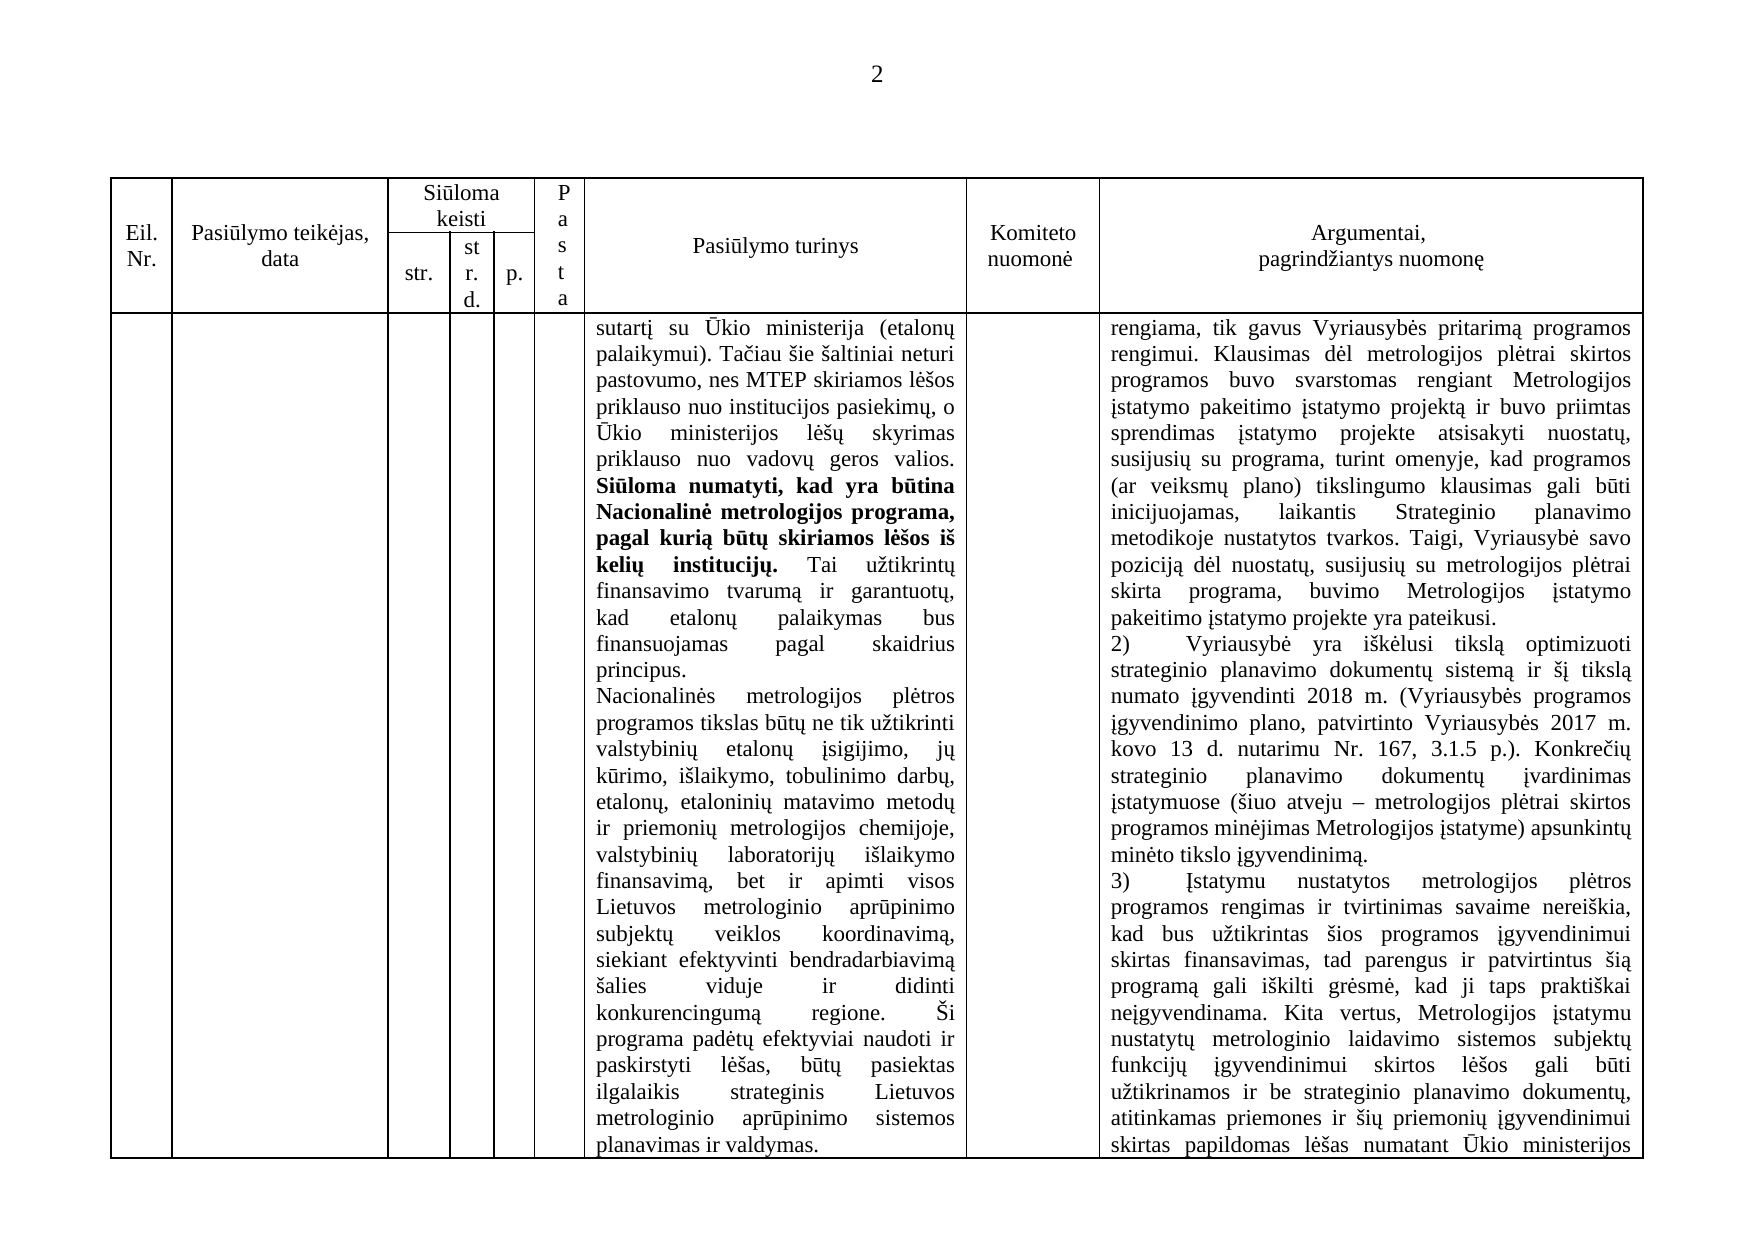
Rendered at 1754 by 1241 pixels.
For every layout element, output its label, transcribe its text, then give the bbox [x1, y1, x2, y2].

table_header Komiteto nuomonė [967, 179, 1099, 312]
table_cell str. [389, 233, 449, 312]
table_header Argumentai, pagrindžiantys nuomonę [1100, 179, 1642, 312]
table_header Eil. Nr. [112, 179, 171, 312]
table_cell [967, 314, 1099, 1157]
table_cell [173, 314, 387, 1157]
table_header Siūloma keisti [389, 179, 534, 231]
table_header Pasiūlymo teikėjas, data [173, 179, 387, 312]
table_header Pastabos [535, 179, 584, 312]
table_cell [535, 314, 584, 1157]
table_cell p. [495, 233, 534, 312]
table_cell [389, 314, 449, 1157]
table_cell rengiama, tik gavus Vyriausybės pritarimą programos rengimui. Klausimas dėl metrologijos plėtrai skirtos programos buvo svarstomas rengiant Metrologijos įstatymo pakeitimo įstatymo projektą ir buvo priimtas sprendimas įstatymo projekte atsisakyti nuostatų, susijusių su programa, turint omenyje, kad programos (ar veiksmų plano) tikslingumo klausimas gali būti inicijuojamas, laikantis Strateginio planavimo metodikoje nustatytos tvarkos. Taigi, Vyriausybė savo poziciją dėl nuostatų, susijusių su metrologijos plėtrai skirta programa, buvimo Metrologijos įstatymo pakeitimo įstatymo projekte yra pateikusi. 2) Vyriausybė yra iškėlusi tikslą optimizuoti strateginio planavimo dokumentų sistemą ir šį tikslą numato įgyvendinti 2018 m. (Vyriausybės programos įgyvendinimo plano, patvirtinto Vyriausybės 2017 m. kovo 13 d. nutarimu Nr. 167, 3.1.5 p.). Konkrečių strateginio planavimo dokumentų įvardinimas įstatymuose (šiuo atveju – metrologijos plėtrai skirtos programos minėjimas Metrologijos įstatyme) apsunkintų minėto tikslo įgyvendinimą. 3) Įstatymu nustatytos metrologijos plėtros programos rengimas ir tvirtinimas savaime nereiškia, kad bus užtikrintas šios programos įgyvendinimui skirtas finansavimas, tad parengus ir patvirtintus šią programą gali iškilti grėsmė, kad ji taps praktiškai neįgyvendinama. Kita vertus, Metrologijos įstatymu nustatytų metrologinio laidavimo sistemos subjektų funkcijų įgyvendinimui skirtos lėšos gali būti užtikrinamos ir be strateginio planavimo dokumentų, atitinkamas priemones ir šių priemonių įgyvendinimui skirtas papildomas lėšas numatant Ūkio ministerijos [1100, 314, 1642, 1157]
table_header Pasiūlymo turinys [585, 179, 966, 312]
table_cell sutartį su Ūkio ministerija (etalonų palaikymui). Tačiau šie šaltiniai neturi pastovumo, nes MTEP skiriamos lėšos priklauso nuo institucijos pasiekimų, o Ūkio ministerijos lėšų skyrimas priklauso nuo vadovų geros valios. Siūloma numatyti, kad yra būtina Nacionalinė metrologijos programa, pagal kurią būtų skiriamos lėšos iš kelių institucijų. Tai užtikrintų finansavimo tvarumą ir garantuotų, kad etalonų palaikymas bus finansuojamas pagal skaidrius principus. Nacionalinės metrologijos plėtros programos tikslas būtų ne tik užtikrinti valstybinių etalonų įsigijimo, jų kūrimo, išlaikymo, tobulinimo darbų, etalonų, etaloninių matavimo metodų ir priemonių metrologijos chemijoje, valstybinių laboratorijų išlaikymo finansavimą, bet ir apimti visos Lietuvos metrologinio aprūpinimo subjektų veiklos koordinavimą, siekiant efektyvinti bendradarbiavimą šalies viduje ir didinti konkurencingumą regione. Ši programa padėtų efektyviai naudoti ir paskirstyti lėšas, būtų pasiektas ilgalaikis strateginis Lietuvos metrologinio aprūpinimo sistemos planavimas ir valdymas. [585, 314, 966, 1157]
table_cell [495, 314, 534, 1157]
table_cell str. d. [451, 233, 493, 312]
table_cell [451, 314, 493, 1157]
table_cell [112, 314, 171, 1157]
